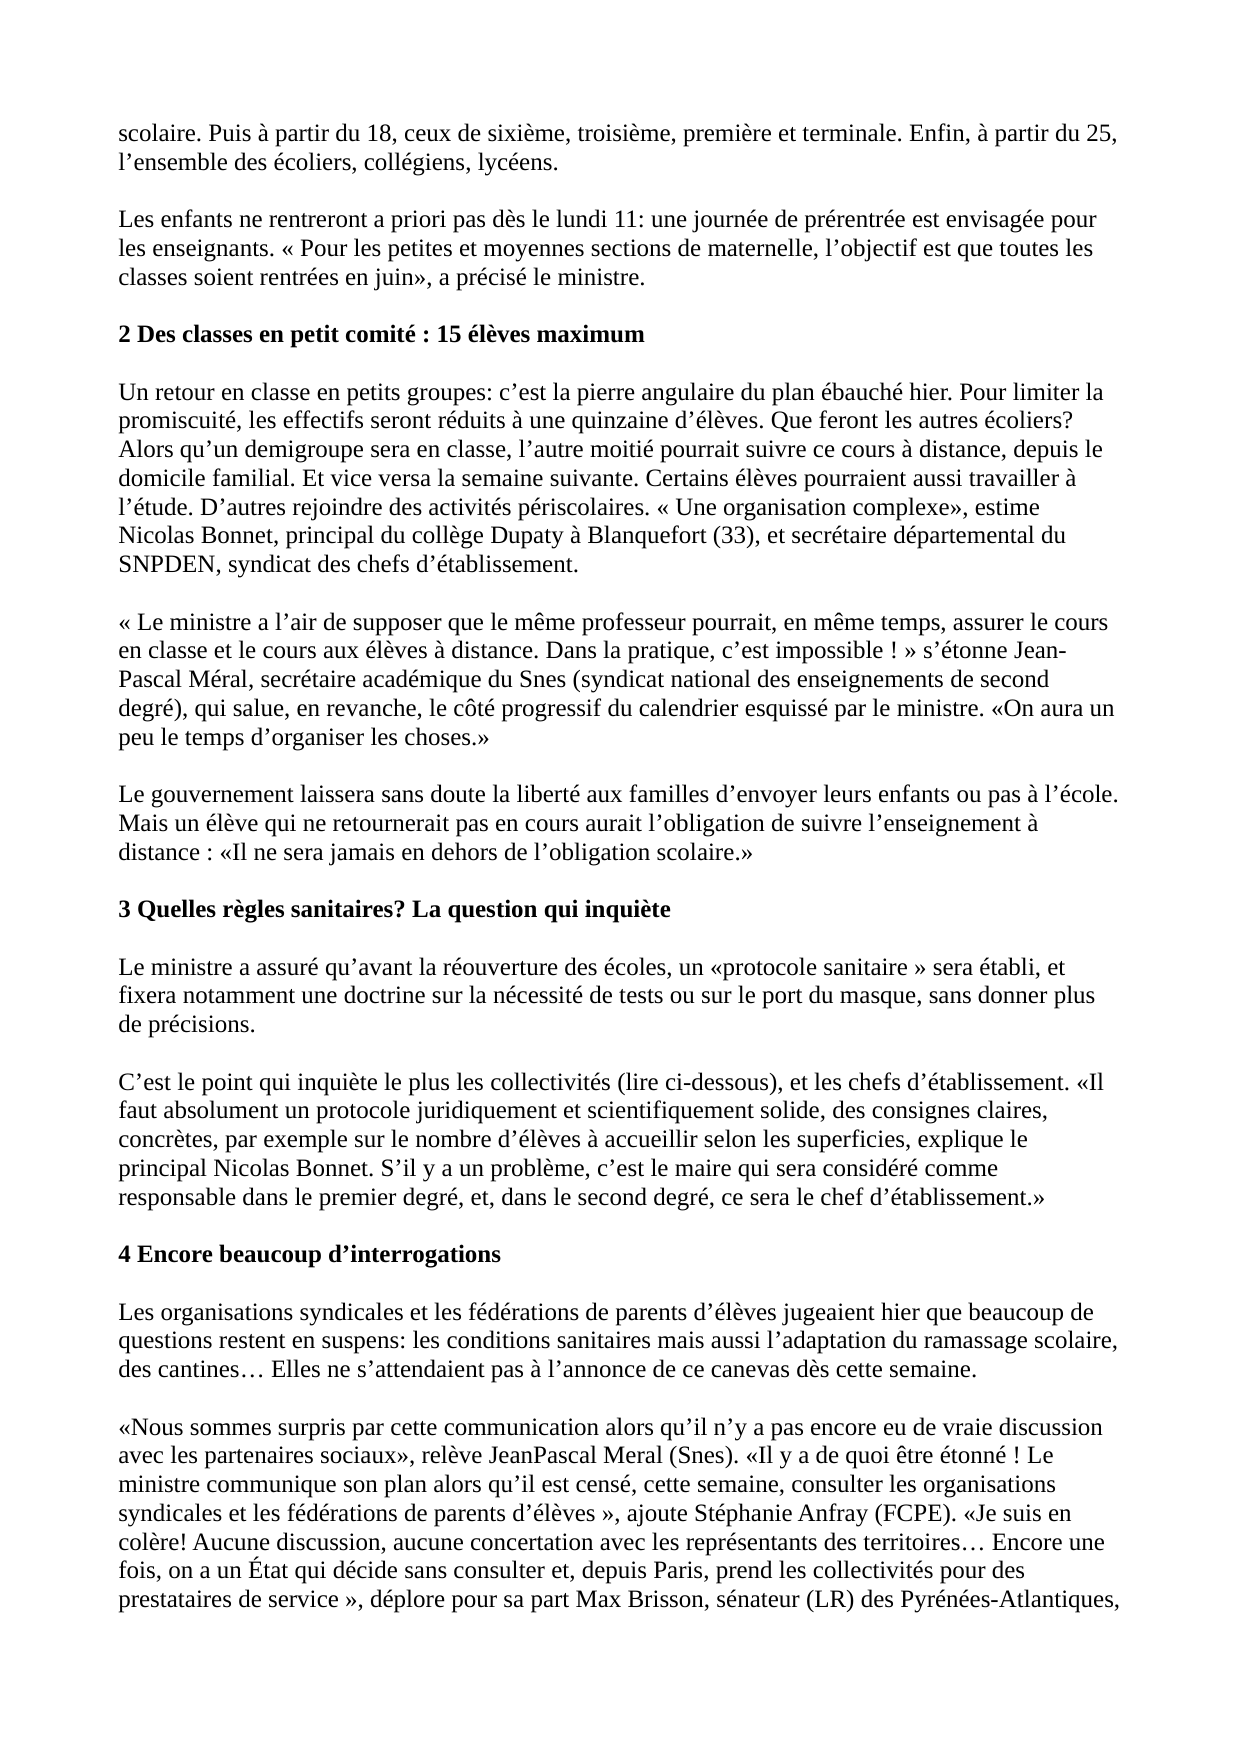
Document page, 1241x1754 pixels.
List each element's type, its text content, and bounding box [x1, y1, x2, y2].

text Le gouvernement laissera sans doute la liberté aux familles d’envoyer leurs enfants ou pas à l’école. Mais un élève qui ne retournerait pas en cours aurait l’obligation de suivre l’enseignement à distance : «Il ne sera jamais en dehors de l’obligation scolaire.» [118, 779, 1122, 866]
text 4 Encore beaucoup d’interrogations [118, 1239, 1122, 1268]
text Les enfants ne rentreront a priori pas dès le lundi 11: une journée de prérentrée est envisagée pour les enseignants. « Pour les petites et moyennes sections de maternelle, l’objectif est que toutes les classes soient rentrées en juin», a précisé le ministre. [118, 204, 1122, 291]
text scolaire. Puis à partir du 18, ceux de sixième, troisième, première et terminale. Enfin, à partir du 25, l’ensemble des écoliers, collégiens, lycéens. [118, 118, 1122, 176]
text « Le ministre a l’air de supposer que le même professeur pourrait, en même temps, assurer le cours en classe et le cours aux élèves à distance. Dans la pratique, c’est impossible ! » s’étonne Jean-Pascal Méral, secrétaire académique du Snes (syndicat national des enseignements de second degré), qui salue, en revanche, le côté progressif du calendrier esquissé par le ministre. «On aura un peu le temps d’organiser les choses.» [118, 607, 1122, 751]
text Le ministre a assuré qu’avant la réouverture des écoles, un «protocole sanitaire » sera établi, et fixera notamment une doctrine sur la nécessité de tests ou sur le port du masque, sans donner plus de précisions. [118, 952, 1122, 1038]
text Un retour en classe en petits groupes: c’est la pierre angulaire du plan ébauché hier. Pour limiter la promiscuité, les effectifs seront réduits à une quinzaine d’élèves. Que feront les autres écoliers? Alors qu’un demigroupe sera en classe, l’autre moitié pourrait suivre ce cours à distance, depuis le domicile familial. Et vice versa la semaine suivante. Certains élèves pourraient aussi travailler à l’étude. D’autres rejoindre des activités périscolaires. « Une organisation complexe», estime Nicolas Bonnet, principal du collège Dupaty à Blanquefort (33), et secrétaire départemental du SNPDEN, syndicat des chefs d’établissement. [118, 377, 1122, 578]
text 2 Des classes en petit comité : 15 élèves maximum [118, 319, 1122, 348]
text 3 Quelles règles sanitaires? La question qui inquiète [118, 894, 1122, 923]
text C’est le point qui inquiète le plus les collectivités (lire ci-dessous), et les chefs d’établissement. «Il faut absolument un protocole juridiquement et scientifiquement solide, des consignes claires, concrètes, par exemple sur le nombre d’élèves à accueillir selon les superficies, explique le principal Nicolas Bonnet. S’il y a un problème, c’est le maire qui sera considéré comme responsable dans le premier degré, et, dans le second degré, ce sera le chef d’établissement.» [118, 1067, 1122, 1211]
text Les organisations syndicales et les fédérations de parents d’élèves jugeaient hier que beaucoup de questions restent en suspens: les conditions sanitaires mais aussi l’adaptation du ramassage scolaire, des cantines… Elles ne s’attendaient pas à l’annonce de ce canevas dès cette semaine. [118, 1297, 1122, 1383]
text «Nous sommes surpris par cette communication alors qu’il n’y a pas encore eu de vraie discussion avec les partenaires sociaux», relève JeanPascal Meral (Snes). «Il y a de quoi être étonné ! Le ministre communique son plan alors qu’il est censé, cette semaine, consulter les organisations syndicales et les fédérations de parents d’élèves », ajoute Stéphanie Anfray (FCPE). «Je suis en colère! Aucune discussion, aucune concertation avec les représentants des territoires… Encore une fois, on a un État qui décide sans consulter et, depuis Paris, prend les collectivités pour des prestataires de service », déplore pour sa part Max Brisson, sénateur (LR) des Pyrénées-Atlantiques, [118, 1412, 1122, 1613]
